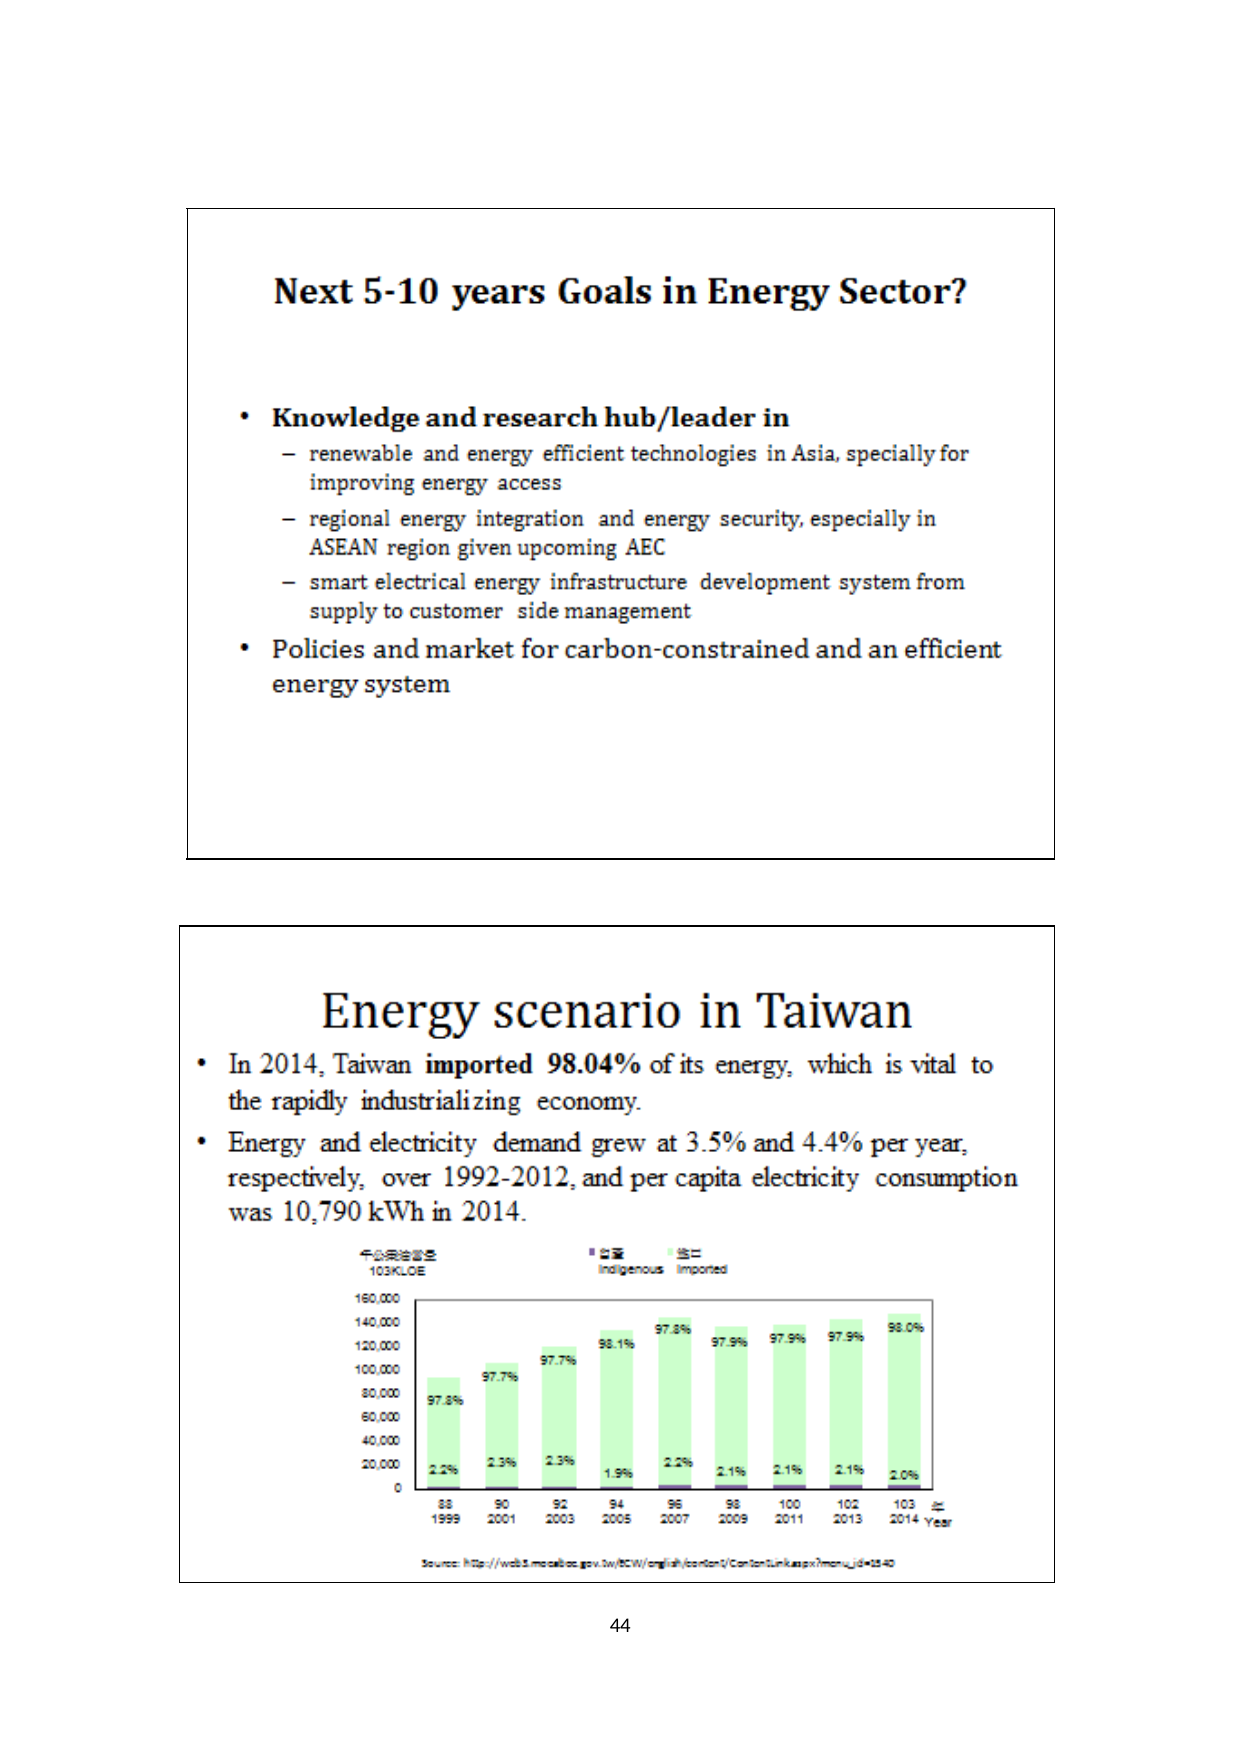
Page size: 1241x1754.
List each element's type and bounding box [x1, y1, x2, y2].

picture [188, 209, 1054, 858]
picture [180, 927, 1054, 1582]
